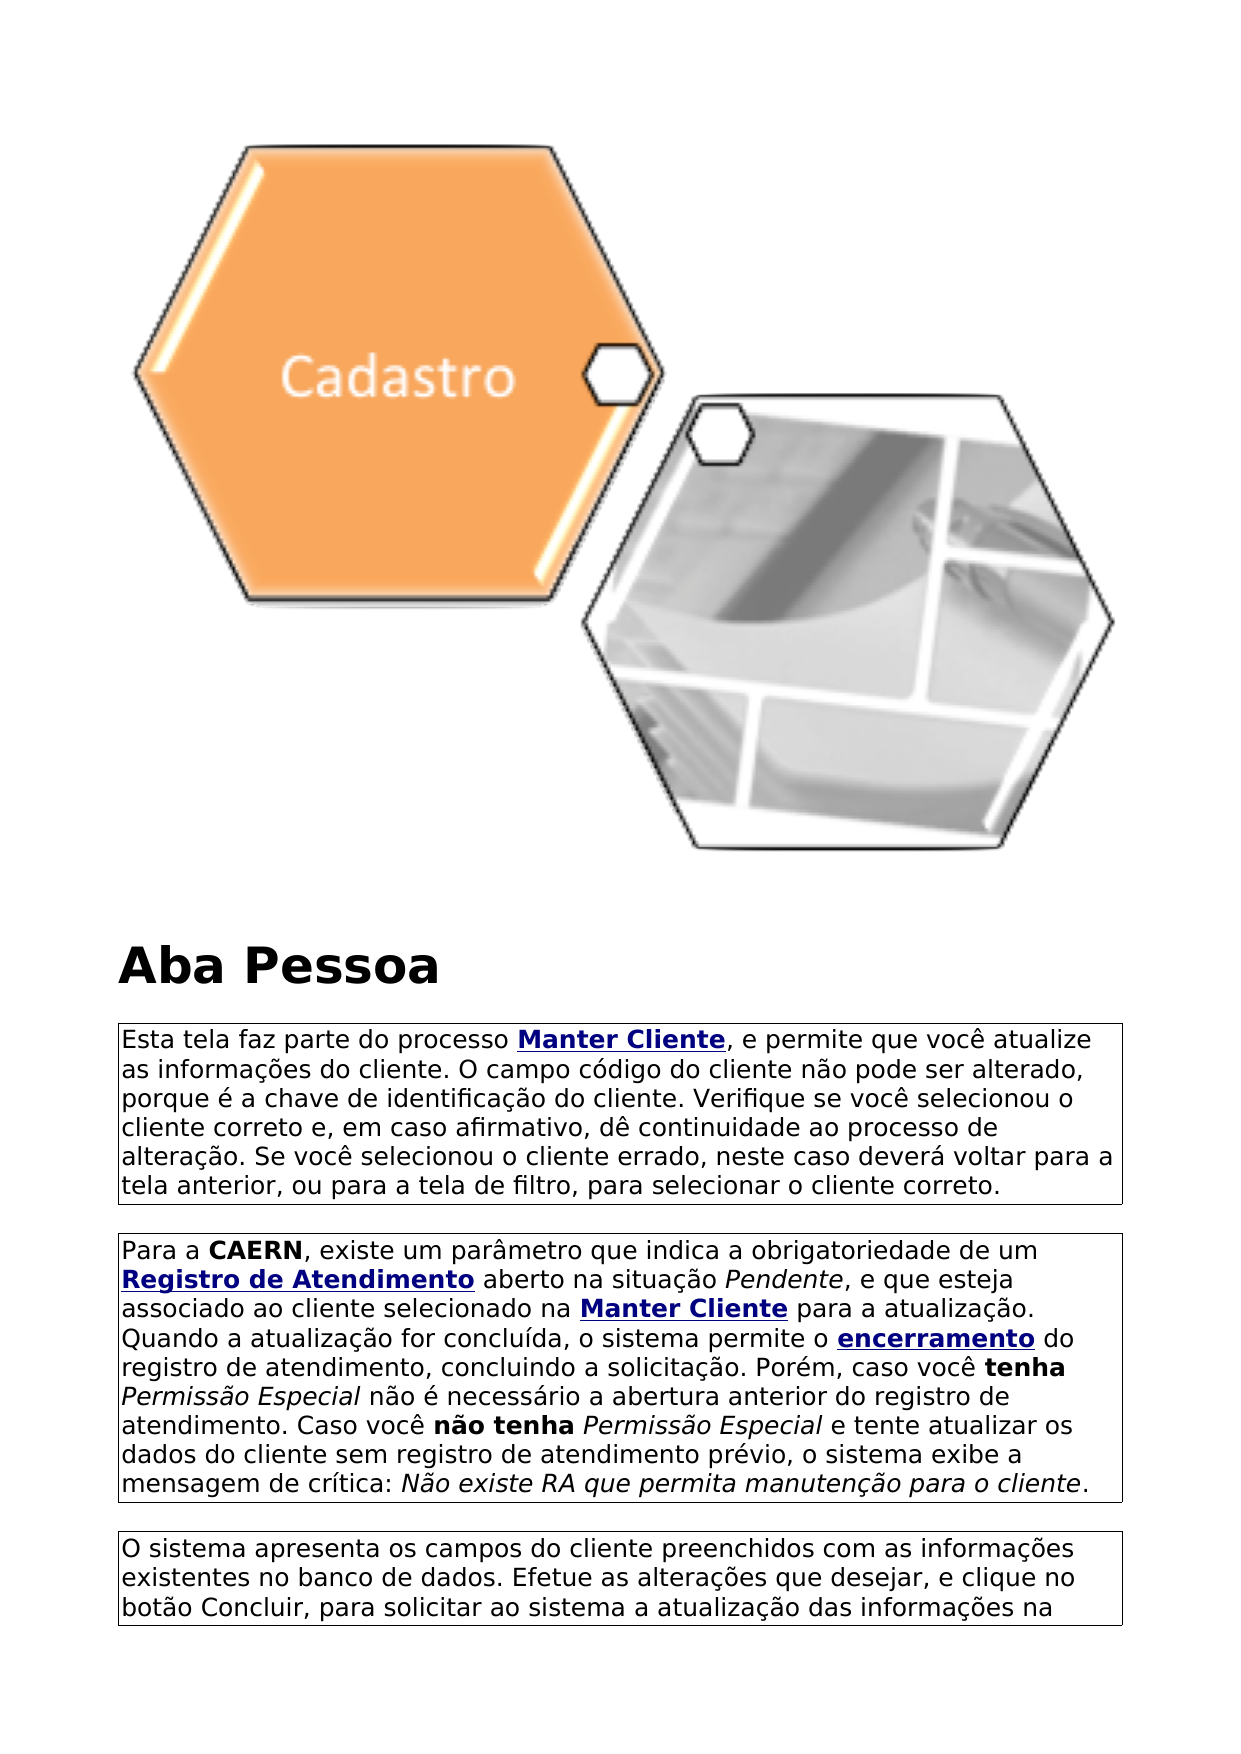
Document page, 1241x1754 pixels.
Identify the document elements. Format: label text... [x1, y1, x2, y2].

table_header Esta tela faz parte do processo Manter Cliente, e permite que você atualize as informações do cliente. O campo código do cliente não pode ser alterado, porque é a chave de identificação do cliente. Verifique se você selecionou o cliente correto e, em caso afirmativo, dê continuidade ao processo de alteração. Se você selecionou o cliente errado, neste caso deverá voltar para a tela anterior, ou para a tela de filtro, para selecionar o cliente correto. [119, 1024, 1122, 1203]
subtitle Aba Pessoa [118, 937, 1122, 995]
table_header O sistema apresenta os campos do cliente preenchidos com as informações existentes no banco de dados. Efetue as alterações que desejar, e clique no botão Concluir, para solicitar ao sistema a atualização das informações na [119, 1532, 1122, 1625]
picture [118, 118, 1123, 871]
table_header Para a CAERN, existe um parâmetro que indica a obrigatoriedade de um Registro de Atendimento aberto na situação Pendente, e que esteja associado ao cliente selecionado na Manter Cliente para a atualização. Quando a atualização for concluída, o sistema permite o encerramento do registro de atendimento, concluindo a solicitação. Porém, caso você tenha Permissão Especial não é necessário a abertura anterior do registro de atendimento. Caso você não tenha Permissão Especial e tente atualizar os dados do cliente sem registro de atendimento prévio, o sistema exibe a mensagem de crítica: Não existe RA que permita manutenção para o cliente. [119, 1234, 1122, 1502]
